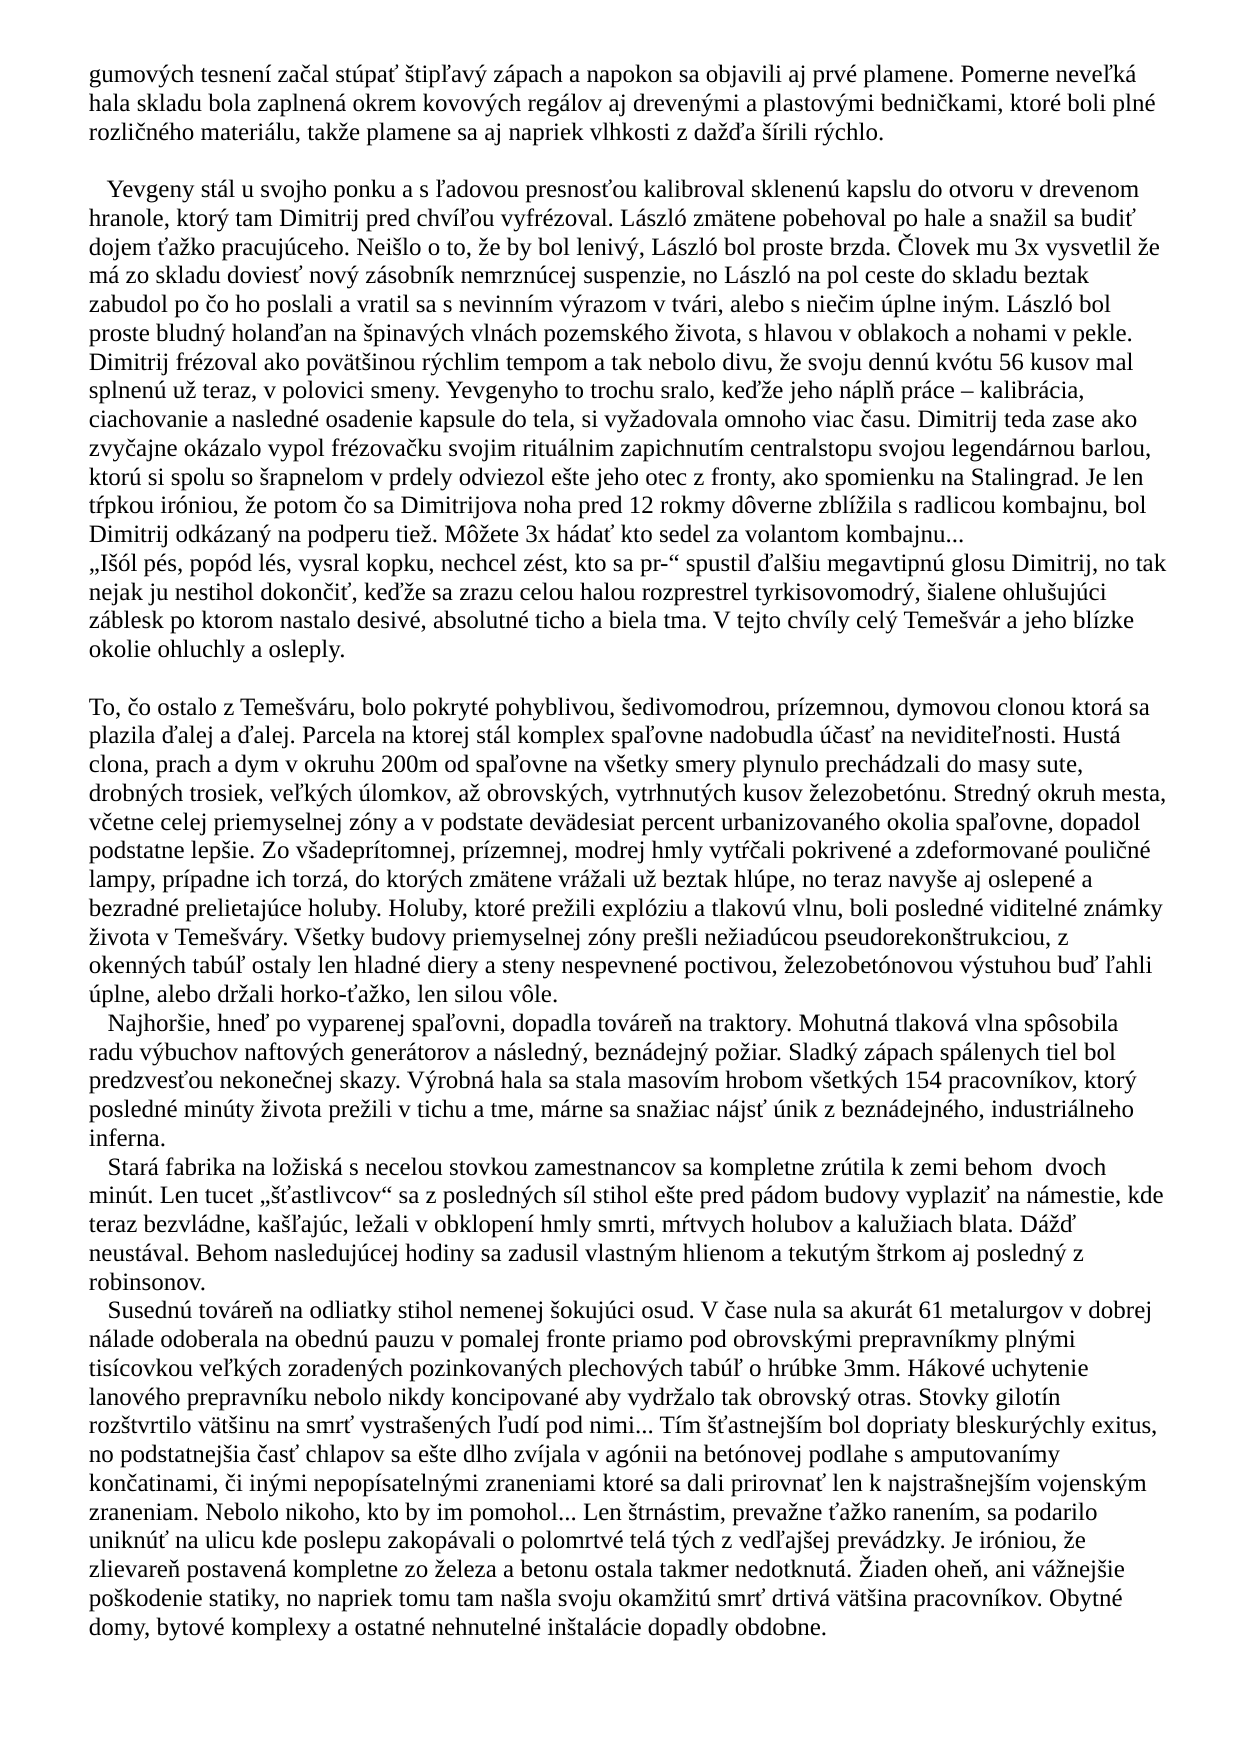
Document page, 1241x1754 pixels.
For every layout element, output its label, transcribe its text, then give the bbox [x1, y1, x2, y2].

text Yevgeny stál u svojho ponku a s ľadovou presnosťou kalibroval sklenenú kapslu do otvoru v drevenom hranole, ktorý tam Dimitrij pred chvíľou vyfrézoval. László zmätene pobehoval po hale a snažil sa budiť dojem ťažko pracujúceho. Neišlo o to, že by bol lenivý, László bol proste brzda. Človek mu 3x vysvetlil že má zo skladu doviesť nový zásobník nemrznúcej suspenzie, no László na pol ceste do skladu beztak zabudol po čo ho poslali a vratil sa s nevinním výrazom v tvári, alebo s niečim úplne iným. László bol proste bludný holanďan na špinavých vlnách pozemského života, s hlavou v oblakoch a nohami v pekle. Dimitrij frézoval ako povätšinou rýchlim tempom a tak nebolo divu, že svoju dennú kvótu 56 kusov mal splnenú už teraz, v polovici smeny. Yevgenyho to trochu sralo, keďže jeho náplň práce – kalibrácia, ciachovanie a nasledné osadenie kapsule do tela, si vyžadovala omnoho viac času. Dimitrij teda zase ako zvyčajne okázalo vypol frézovačku svojim rituálnim zapichnutím centralstopu svojou legendárnou barlou, ktorú si spolu so šrapnelom v prdely odviezol ešte jeho otec z fronty, ako spomienku na Stalingrad. Je len tŕpkou iróniou, že potom čo sa Dimitrijova noha pred 12 rokmy dôverne zblížila s radlicou kombajnu, bol Dimitrij odkázaný na podperu tiež. Môžete 3x hádať kto sedel za volantom kombajnu... [89, 174, 1167, 548]
text Stará fabrika na ložiská s necelou stovkou zamestnancov sa kompletne zrútila k zemi behom dvoch minút. Len tucet „šťastlivcov“ sa z posledných síl stihol ešte pred pádom budovy vyplaziť na námestie, kde teraz bezvládne, kašľajúc, ležali v obklopení hmly smrti, mŕtvych holubov a kalužiach blata. Dážď neustával. Behom nasledujúcej hodiny sa zadusil vlastným hlienom a tekutým štrkom aj posledný z robinsonov. [89, 1152, 1167, 1295]
text gumových tesnení začal stúpať štipľavý zápach a napokon sa objavili aj prvé plamene. Pomerne neveľká hala skladu bola zaplnená okrem kovových regálov aj drevenými a plastovými bedničkami, ktoré boli plné rozličného materiálu, takže plamene sa aj napriek vlhkosti z dažďa šírili rýchlo. [89, 59, 1167, 145]
text To, čo ostalo z Temešváru, bolo pokryté pohyblivou, šedivomodrou, prízemnou, dymovou clonou ktorá sa plazila ďalej a ďalej. Parcela na ktorej stál komplex spaľovne nadobudla účasť na neviditeľnosti. Hustá clona, prach a dym v okruhu 200m od spaľovne na všetky smery plynulo prechádzali do masy sute, drobných trosiek, veľkých úlomkov, až obrovských, vytrhnutých kusov železobetónu. Stredný okruh mesta, včetne celej priemyselnej zóny a v podstate devädesiat percent urbanizovaného okolia spaľovne, dopadol podstatne lepšie. Zo všadeprítomnej, prízemnej, modrej hmly vytŕčali pokrivené a zdeformované pouličné lampy, prípadne ich torzá, do ktorých zmätene vrážali už beztak hlúpe, no teraz navyše aj oslepené a bezradné prelietajúce holuby. Holuby, ktoré prežili explóziu a tlakovú vlnu, boli posledné viditelné známky života v Temešváry. Všetky budovy priemyselnej zóny prešli nežiadúcou pseudorekonštrukciou, z okenných tabúľ ostaly len hladné diery a steny nespevnené poctivou, železobetónovou výstuhou buď ľahli úplne, alebo držali horko-ťažko, len silou vôle. [89, 692, 1167, 1008]
text „Išól pés, popód lés, vysral kopku, nechcel zést, kto sa pr-“ spustil ďalšiu megavtipnú glosu Dimitrij, no tak nejak ju nestihol dokončiť, keďže sa zrazu celou halou rozprestrel tyrkisovomodrý, šialene ohlušujúci záblesk po ktorom nastalo desivé, absolutné ticho a biela tma. V tejto chvíly celý Temešvár a jeho blízke okolie ohluchly a osleply. [89, 548, 1167, 663]
text Susednú továreň na odliatky stihol nemenej šokujúci osud. V čase nula sa akurát 61 metalurgov v dobrej nálade odoberala na obednú pauzu v pomalej fronte priamo pod obrovskými prepravníkmy plnými tisícovkou veľkých zoradených pozinkovaných plechových tabúľ o hrúbke 3mm. Hákové uchytenie lanového prepravníku nebolo nikdy koncipované aby vydržalo tak obrovský otras. Stovky gilotín rozštvrtilo vätšinu na smrť vystrašených ľudí pod nimi... Tím šťastnejším bol dopriaty bleskurýchly exitus, no podstatnejšia časť chlapov sa ešte dlho zvíjala v agónii na betónovej podlahe s amputovanímy končatinami, či inými nepopísatelnými zraneniami ktoré sa dali prirovnať len k najstrašnejším vojenským zraneniam. Nebolo nikoho, kto by im pomohol... Len štrnástim, prevažne ťažko ranením, sa podarilo uniknúť na ulicu kde poslepu zakopávali o polomrtvé telá tých z vedľajšej prevádzky. Je iróniou, že zlievareň postavená kompletne zo železa a betonu ostala takmer nedotknutá. Žiaden oheň, ani vážnejšie poškodenie statiky, no napriek tomu tam našla svoju okamžitú smrť drtivá vätšina pracovníkov. Obytné domy, bytové komplexy a ostatné nehnutelné inštalácie dopadly obdobne. [89, 1295, 1167, 1640]
text Najhoršie, hneď po vyparenej spaľovni, dopadla továreň na traktory. Mohutná tlaková vlna spôsobila radu výbuchov naftových generátorov a následný, beznádejný požiar. Sladký zápach spálenych tiel bol predzvesťou nekonečnej skazy. Výrobná hala sa stala masovím hrobom všetkých 154 pracovníkov, ktorý posledné minúty života prežili v tichu a tme, márne sa snažiac nájsť únik z beznádejného, industriálneho inferna. [89, 1008, 1167, 1152]
